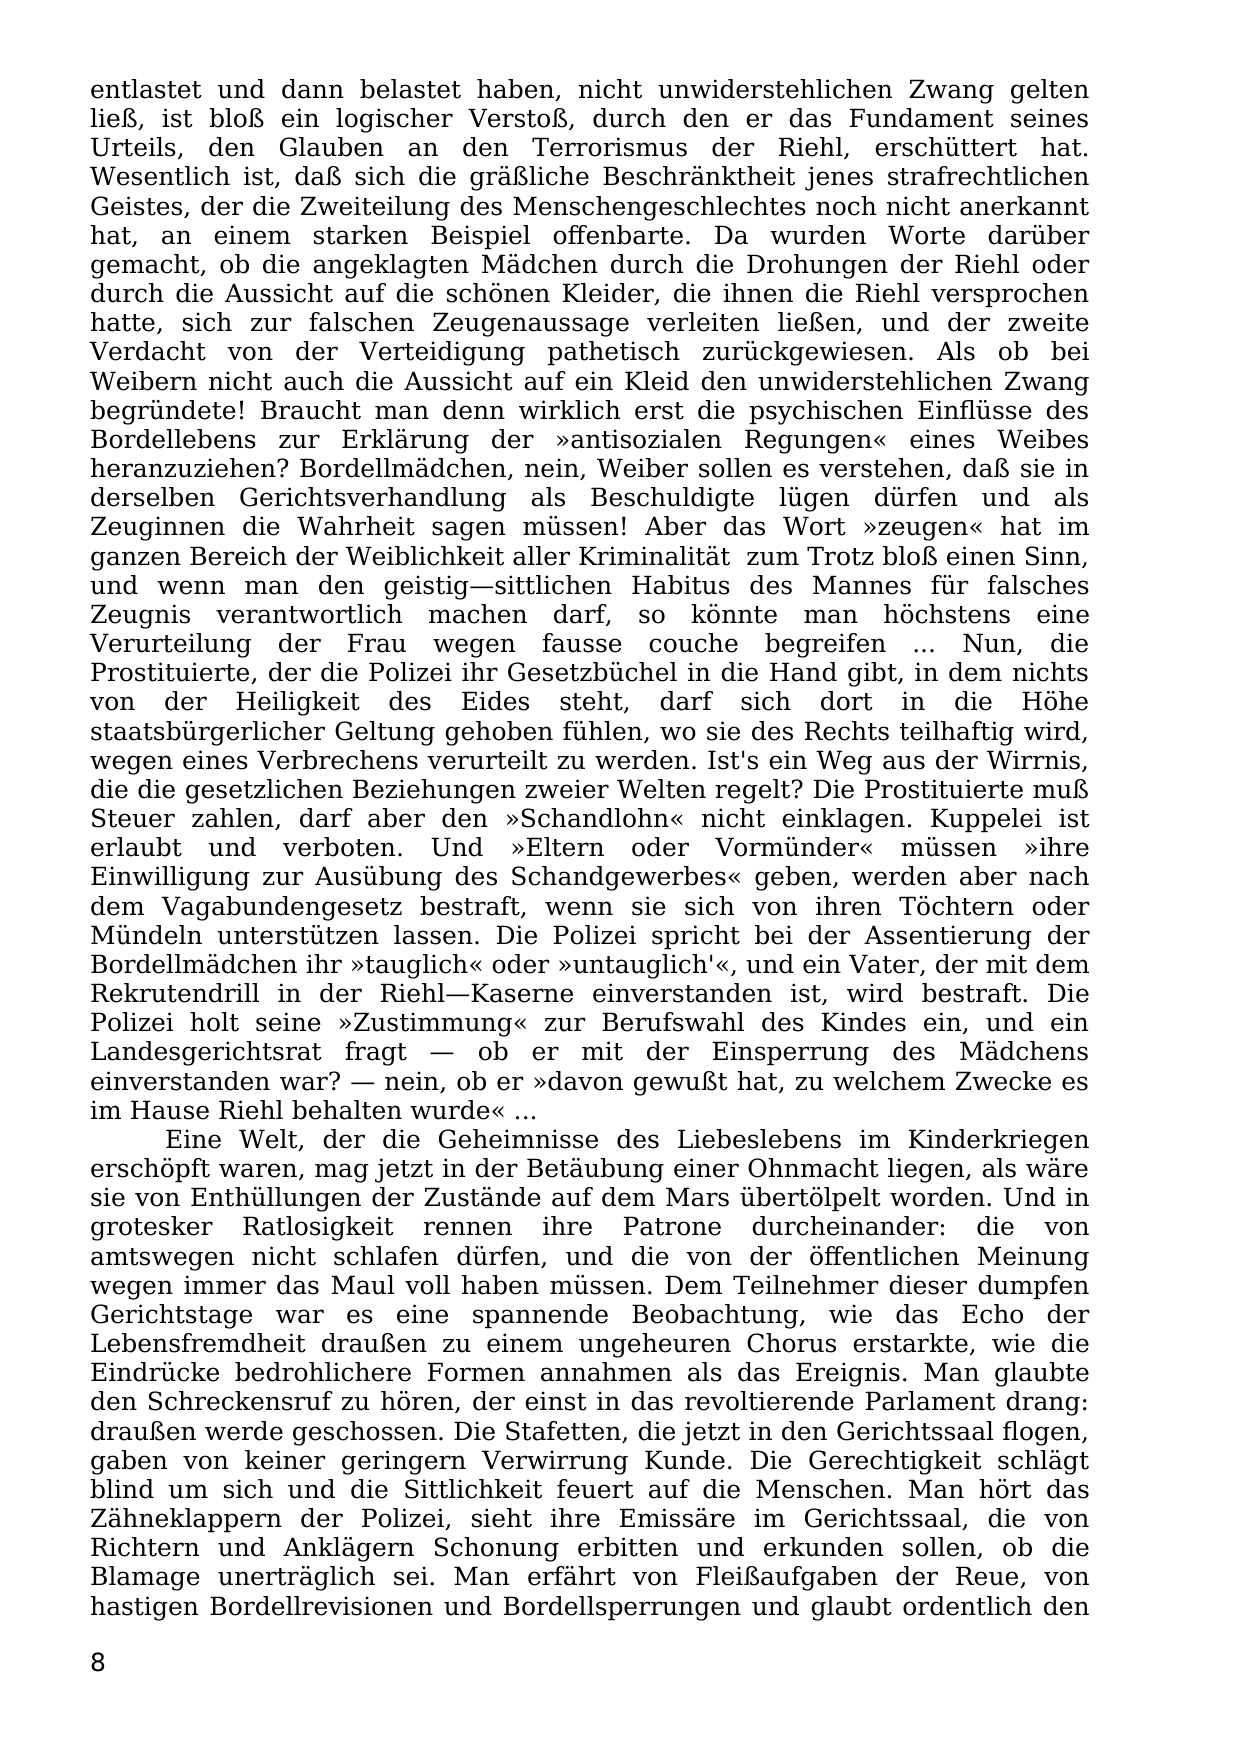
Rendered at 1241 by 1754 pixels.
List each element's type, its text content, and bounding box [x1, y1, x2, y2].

text entlastet und dann belastet haben, nicht unwiderstehlichen Zwang gelten ließ, ist bloß ein logischer Verstoß, durch den er das Fundament seines Urteils, den Glauben an den Terrorismus der Riehl, erschüttert hat. Wesentlich ist, daß sich die gräßliche Beschränktheit jenes strafrechtlichen Geistes, der die Zweiteilung des Menschengeschlechtes noch nicht anerkannt hat, an einem starken Beispiel offenbarte. Da wurden Worte darüber gemacht, ob die angeklagten Mädchen durch die Drohungen der Riehl oder durch die Aussicht auf die schönen Kleider, die ihnen die Riehl versprochen hatte, sich zur falschen Zeugenaussage verleiten ließen, und der zweite Verdacht von der Verteidigung pathetisch zurückgewiesen. Als ob bei Weibern nicht auch die Aussicht auf ein Kleid den unwiderstehlichen Zwang begründete! Braucht man denn wirklich erst die psychischen Einflüsse des Bordellebens zur Erklärung der »antisozialen Regungen« eines Weibes heranzuziehen? Bordellmädchen, nein, Weiber sollen es verstehen, daß sie in derselben Gerichtsverhandlung als Beschuldigte lügen dürfen und als Zeuginnen die Wahrheit sagen müssen! Aber das Wort »zeugen« hat im ganzen Bereich der Weiblichkeit aller Kriminalität zum Trotz bloß einen Sinn, und wenn man den geistig—sittlichen Habitus des Mannes für falsches Zeugnis verantwortlich machen darf, so könnte man höchstens eine Verurteilung der Frau wegen fausse couche begreifen ... Nun, die Prostituierte, der die Polizei ihr Gesetzbüchel in die Hand gibt, in dem nichts von der Heiligkeit des Eides steht, darf sich dort in die Höhe staatsbürgerlicher Geltung gehoben fühlen, wo sie des Rechts teilhaftig wird, wegen eines Verbrechens verurteilt zu werden. Ist's ein Weg aus der Wirrnis, die die gesetzlichen Beziehungen zweier Welten regelt? Die Prostituierte muß Steuer zahlen, darf aber den »Schandlohn« nicht einklagen. Kuppelei ist erlaubt und verboten. Und »Eltern oder Vormünder« müssen »ihre Einwilligung zur Ausübung des Schandgewerbes« geben, werden aber nach dem Vagabundengesetz bestraft, wenn sie sich von ihren Töchtern oder Mündeln unterstützen lassen. Die Polizei spricht bei der Assentierung der Bordellmädchen ihr »tauglich« oder »untauglich'«, und ein Vater, der mit dem Rekrutendrill in der Riehl—Kaserne einverstanden ist, wird bestraft. Die Polizei holt seine »Zustimmung« zur Berufswahl des Kindes ein, und ein Landesgerichtsrat fragt — ob er mit der Einsperrung des Mädchens einverstanden war? — nein, ob er »davon gewußt hat, zu welchem Zwecke es im Hause Riehl behalten wurde« ... [90, 75, 1091, 1125]
text Eine Welt, der die Geheimnisse des Liebeslebens im Kinderkriegen erschöpft waren, mag jetzt in der Betäubung einer Ohnmacht liegen, als wäre sie von Enthüllungen der Zustände auf dem Mars übertölpelt worden. Und in grotesker Ratlosigkeit rennen ihre Patrone durcheinander: die von amtswegen nicht schlafen dürfen, und die von der öffentlichen Meinung wegen immer das Maul voll haben müssen. Dem Teilnehmer dieser dumpfen Gerichtstage war es eine spannende Beobachtung, wie das Echo der Lebensfremdheit draußen zu einem ungeheuren Chorus erstarkte, wie die Eindrücke bedrohlichere Formen annahmen als das Ereignis. Man glaubte den Schreckensruf zu hören, der einst in das revoltierende Parlament drang: draußen werde geschossen. Die Stafetten, die jetzt in den Gerichtssaal flogen, gaben von keiner geringern Verwirrung Kunde. Die Gerechtigkeit schlägt blind um sich und die Sittlichkeit feuert auf die Menschen. Man hört das Zähneklappern der Polizei, sieht ihre Emissäre im Gerichtssaal, die von Richtern und Anklägern Schonung erbitten und erkunden sollen, ob die Blamage unerträglich sei. Man erfährt von Fleißaufgaben der Reue, von hastigen Bordellrevisionen und Bordellsperrungen und glaubt ordentlich den [90, 1125, 1091, 1621]
